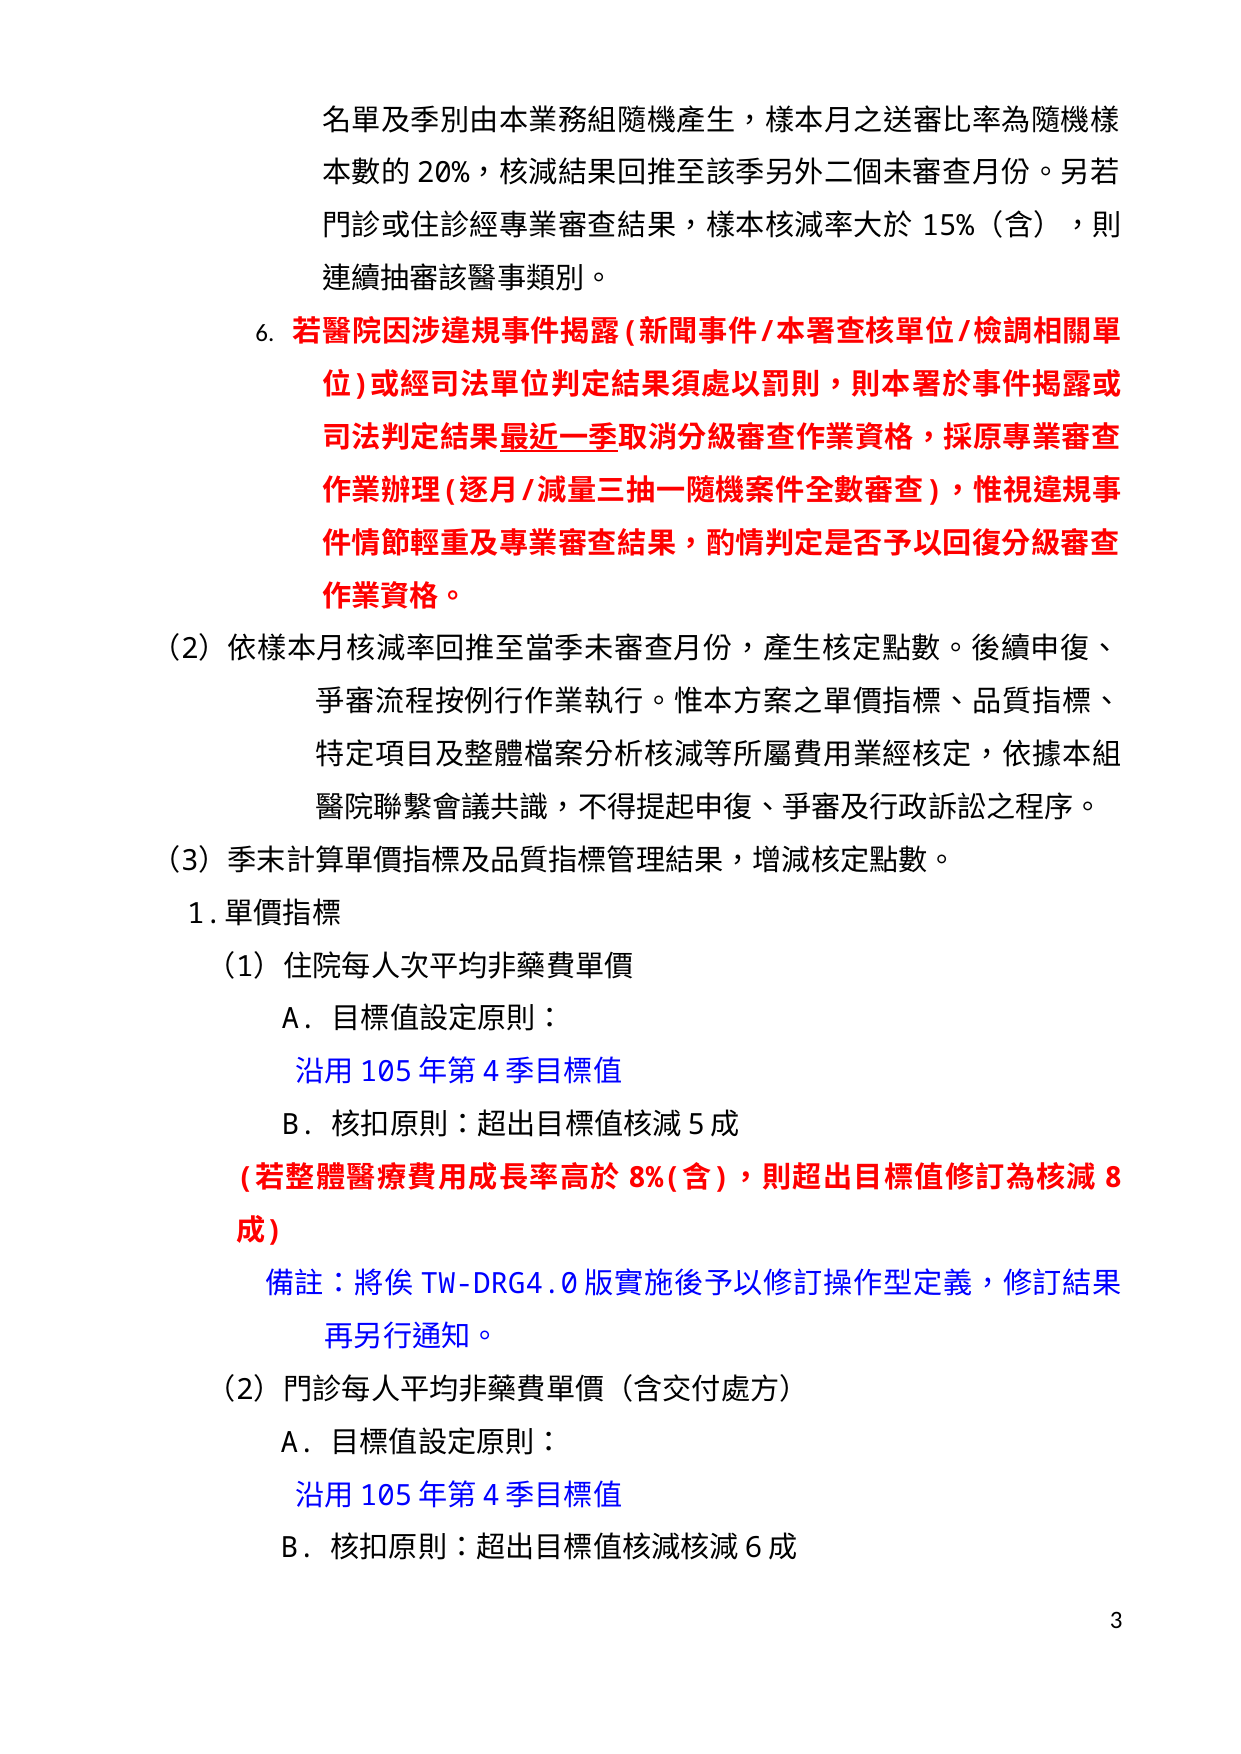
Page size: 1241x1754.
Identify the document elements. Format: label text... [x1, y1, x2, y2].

list 住院每人次平均非藥費單價 [207, 942, 1122, 984]
text 沿用105年第4季目標值 [295, 1471, 1122, 1513]
list 目標值設定原則： [281, 995, 1122, 1037]
list 依樣本月核減率回推至當季未審查月份，產生核定點數。後續申復、爭審流程按例行作業執行。惟本方案之單價指標、品質指標、特定項目及整體檔案分析核減等所屬費用業經核定，依據本組醫院聯繫會議共識，不得提起申復、爭審及行政訴訟之程序。 [152, 625, 1122, 826]
list 名單及季別由本業務組隨機產生，樣本月之送審比率為隨機樣本數的20%，核減結果回推至該季另外二個未審查月份。另若門診或住診經專業審查結果，樣本核減率大於15%（含），則連續抽審該醫事類別。 [255, 96, 1122, 297]
list 核扣原則：超出目標值核減5成 [281, 1101, 1122, 1143]
list 季末計算單價指標及品質指標管理結果，增減核定點數。 [152, 836, 1122, 879]
list 核扣原則：超出目標值核減核減6成 [280, 1524, 1122, 1566]
list 目標值設定原則： [280, 1418, 1122, 1461]
text (若整體醫療費用成長率高於8%(含)，則超出目標值修訂為核減8成) [236, 1154, 1122, 1249]
list 單價指標 [187, 889, 1122, 932]
list 門診每人平均非藥費單價（含交付處方） [207, 1365, 1122, 1408]
list 若醫院因涉違規事件揭露(新聞事件/本署查核單位/檢調相關單位)或經司法單位判定結果須處以罰則，則本署於事件揭露或司法判定結果最近一季取消分級審查作業資格，採原專業審查作業辦理(逐月/減量三抽一隨機案件全數審查)，惟視違規事件情節輕重及專業審查結果，酌情判定是否予以回復分級審查作業資格。 [255, 308, 1122, 614]
text 備註：將俟TW-DRG4.0版實施後予以修訂操作型定義，修訂結果再另行通知。 [118, 1259, 1122, 1355]
text 沿用105年第4季目標值 [295, 1048, 1122, 1090]
